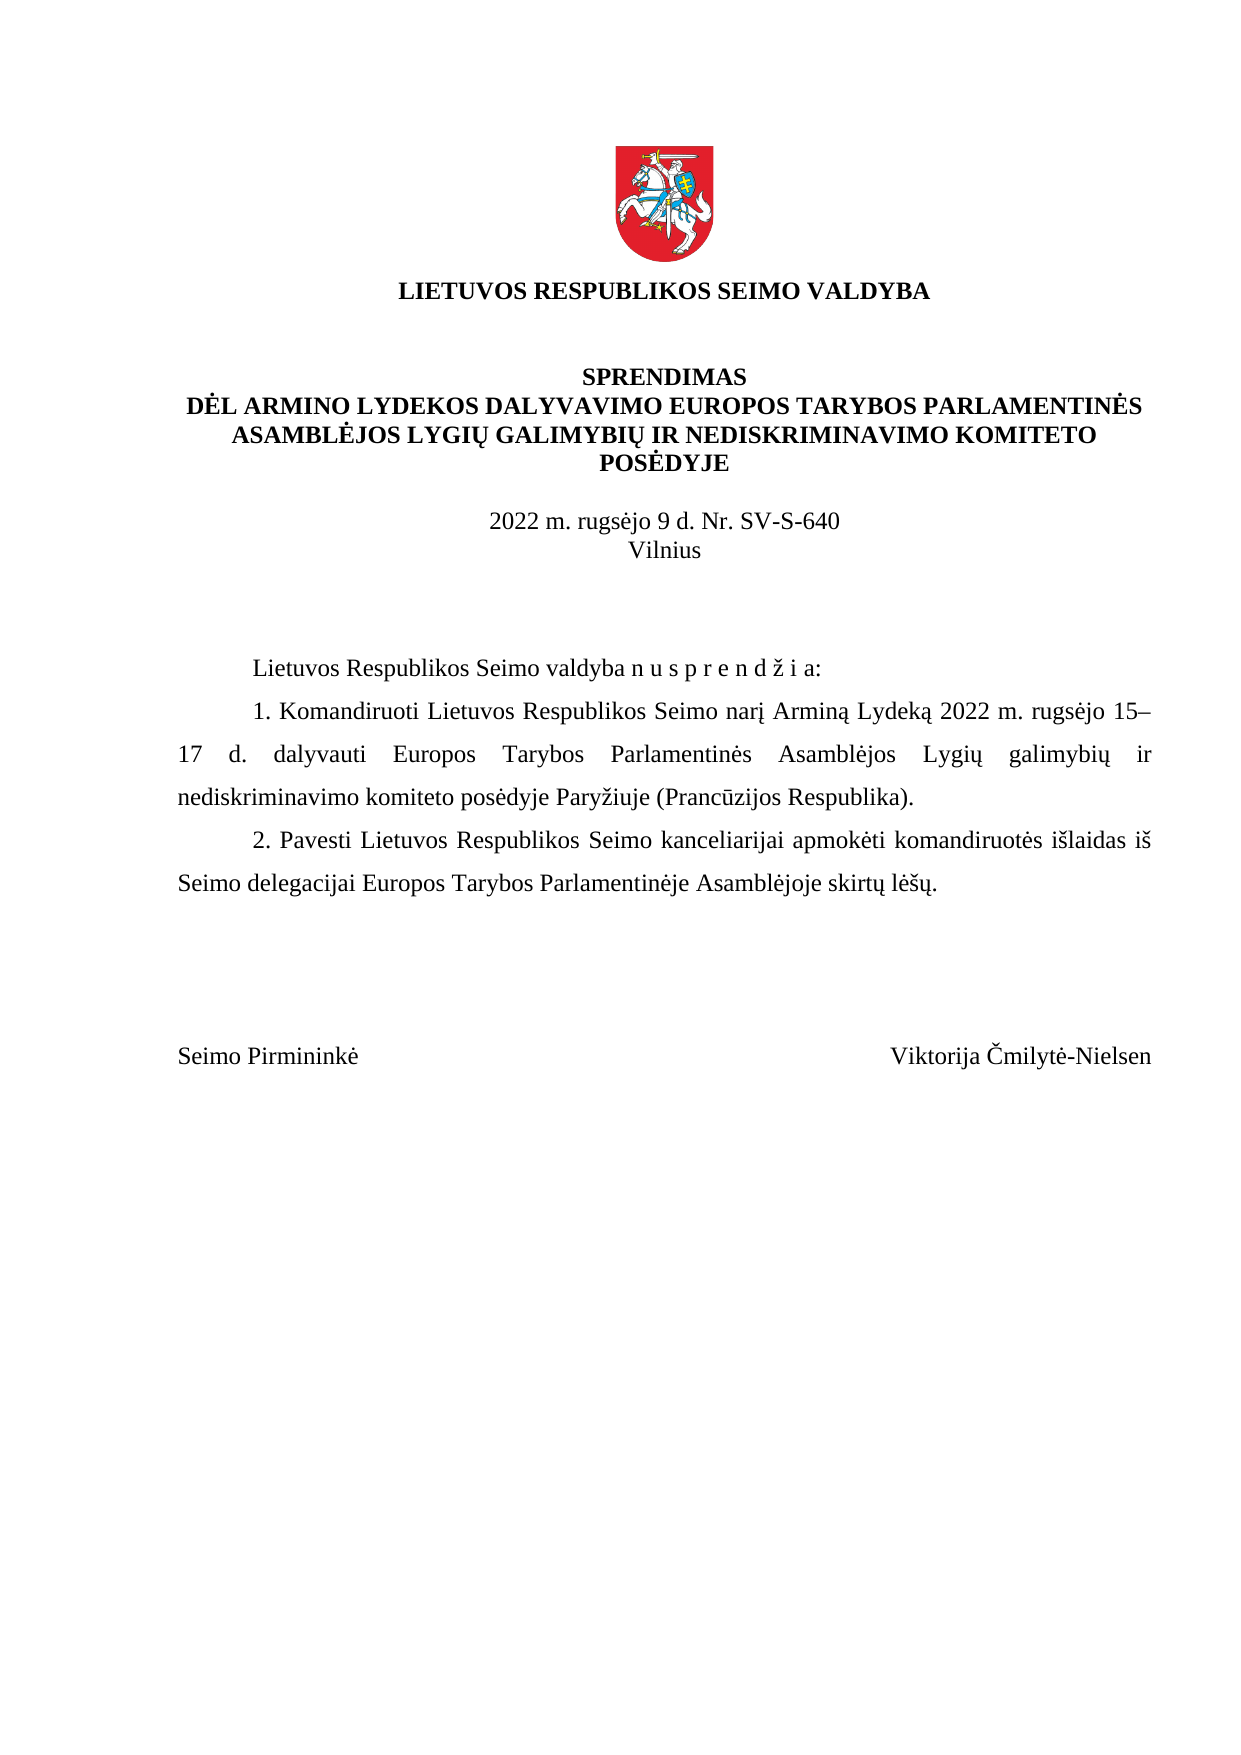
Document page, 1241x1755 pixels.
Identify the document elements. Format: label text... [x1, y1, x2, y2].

text DĖL ARMINO LYDEKOS DALYVAVIMO EUROPOS TARYBOS PARLAMENTINĖS ASAMBLĖJOS LYGIŲ GALIMYBIŲ IR NEDISKRIMINAVIMO KOMITETO POSĖDYJE [177, 391, 1152, 477]
text Lietuvos Respublikos Seimo valdyba nusprendžia: [177, 653, 1152, 681]
text SPRENDIMAS [177, 362, 1152, 391]
text 2022 m. rugsėjo 9 d. Nr. SV-S-640 [177, 506, 1152, 535]
text LIETUVOS RESPUBLIKOS SEIMO VALDYBA [177, 276, 1152, 305]
text 2. Pavesti Lietuvos Respublikos Seimo kanceliarijai apmokėti komandiruotės išlaidas iš Seimo delegacijai Europos Tarybos Parlamentinėje Asamblėjoje skirtų lėšų. [177, 825, 1152, 897]
text 1. Komandiruoti Lietuvos Respublikos Seimo narį Arminą Lydeką 2022 m. rugsėjo 15–17 d. dalyvauti Europos Tarybos Parlamentinės Asamblėjos Lygių galimybių ir nediskriminavimo komiteto posėdyje Paryžiuje (Prancūzijos Respublika). [177, 696, 1152, 811]
text Vilnius [177, 535, 1152, 563]
text Seimo Pirmininkė Viktorija Čmilytė-Nielsen [177, 1041, 1152, 1069]
